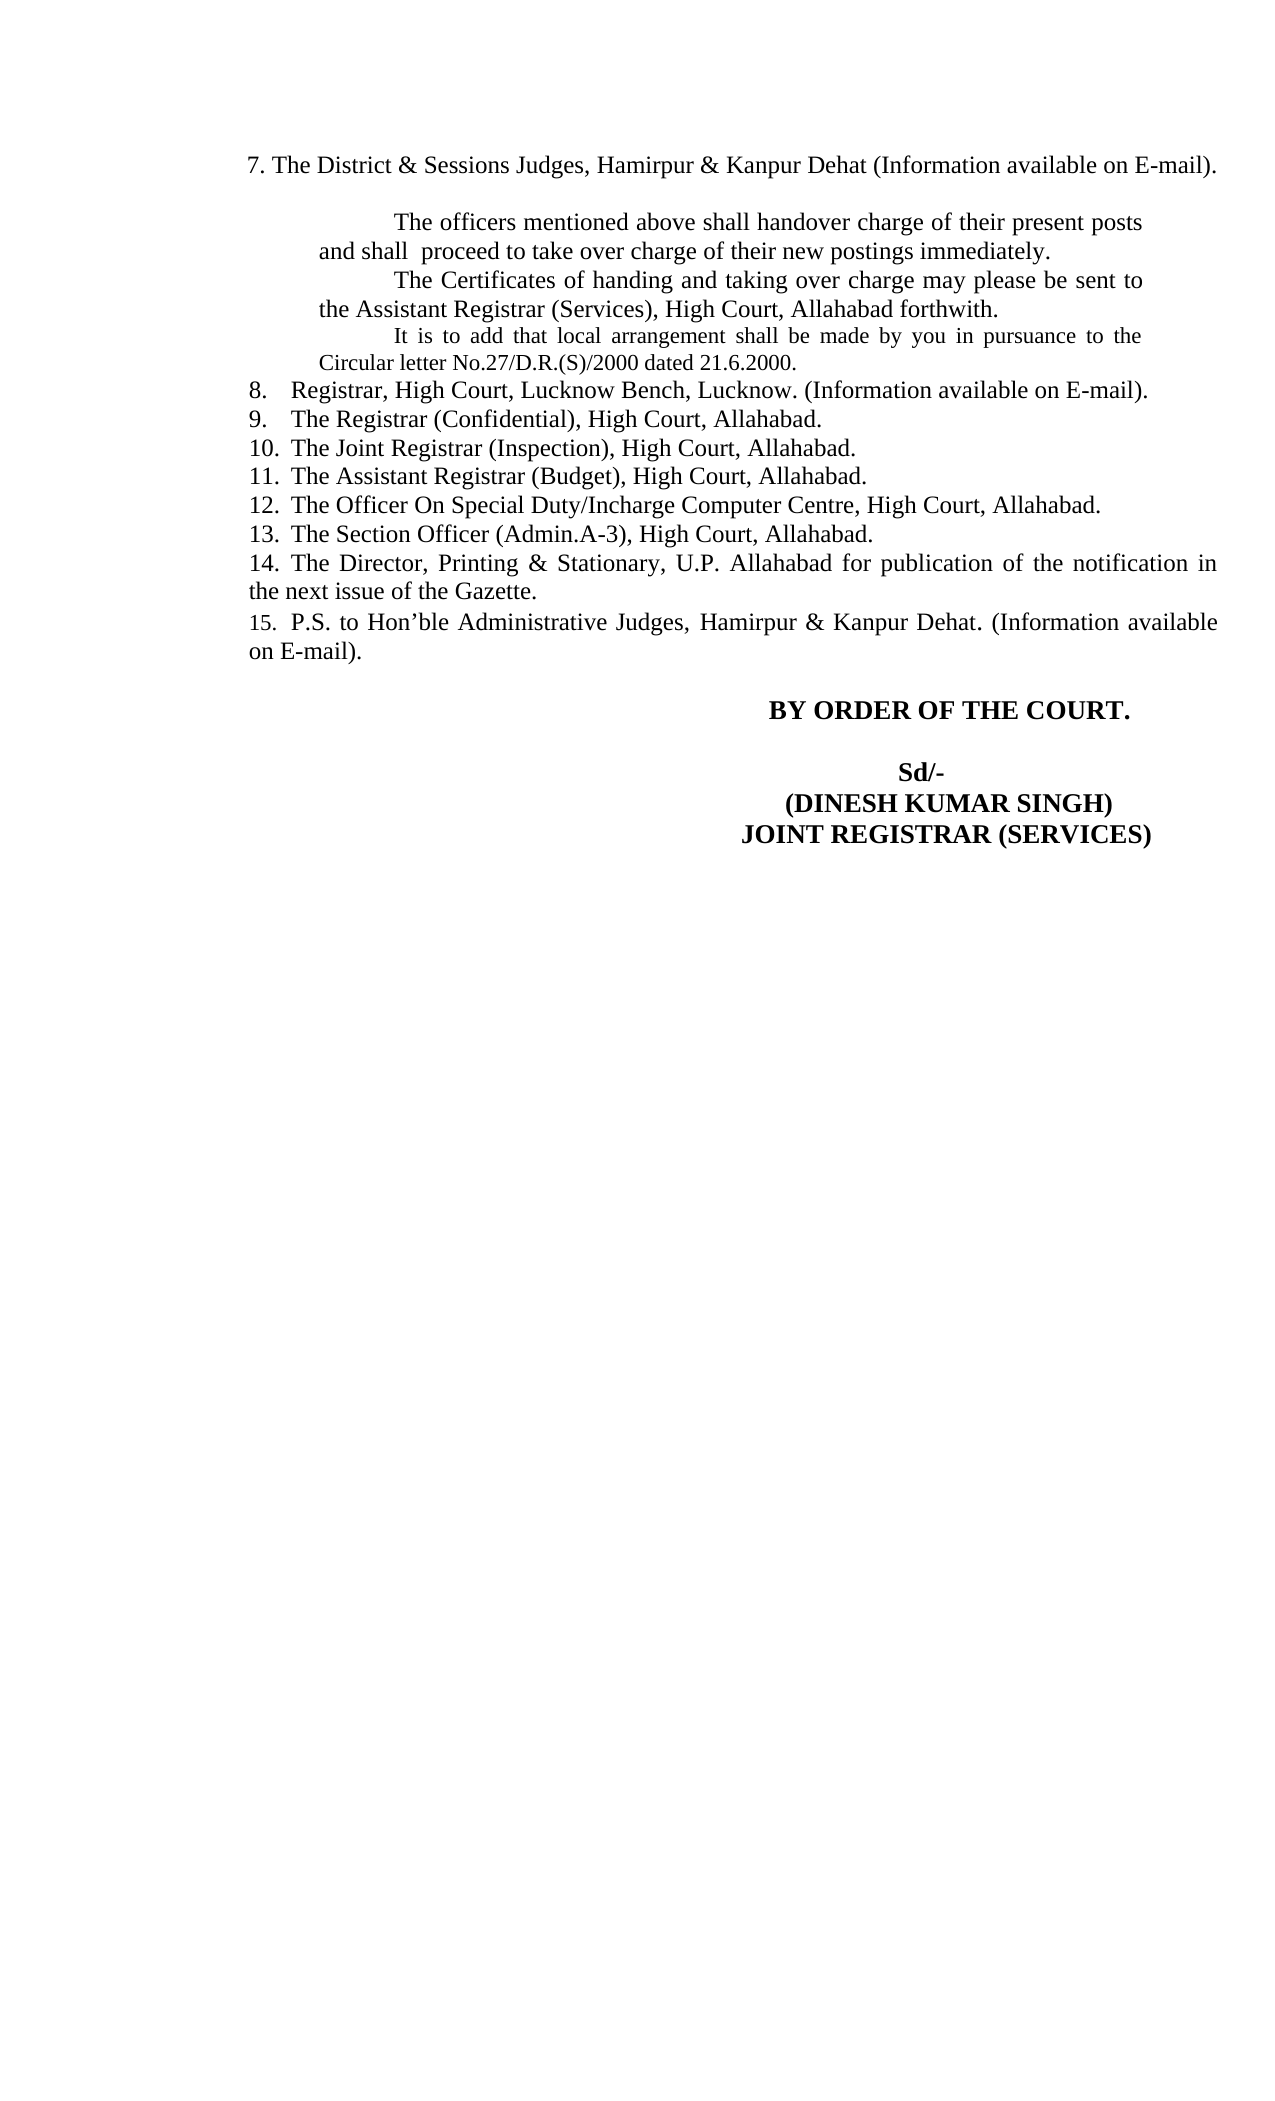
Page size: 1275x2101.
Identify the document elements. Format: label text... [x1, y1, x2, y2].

text The Certificates of handing and taking over charge may please be sent to the Assistant Registrar (Services), High Court, Allahabad forthwith. [319, 265, 1144, 322]
list The Section Officer (Admin.A-3), High Court, Allahabad. [248, 519, 1218, 548]
list The Joint Registrar (Inspection), High Court, Allahabad. [248, 433, 1218, 461]
list The Director, Printing & Stationary, U.P. Allahabad for publication of the notification in the next issue of the Gazette. [248, 548, 1218, 605]
text (DINESH KUMAR SINGH) [244, 787, 1218, 818]
text Sd/- [244, 756, 1218, 787]
list The Assistant Registrar (Budget), High Court, Allahabad. [248, 461, 1218, 490]
text It is to add that local arrangement shall be made by you in pursuance to the Circular letter No.27/D.R.(S)/2000 dated 21.6.2000. [319, 322, 1144, 375]
text The officers mentioned above shall handover charge of their present posts and shall proceed to take over charge of their new postings immediately. [319, 207, 1144, 265]
list The Officer On Special Duty/Incharge Computer Centre, High Court, Allahabad. [248, 490, 1218, 519]
text 7. The District & Sessions Judges, Hamirpur & Kanpur Dehat (Information available on E-mail). [247, 150, 1218, 179]
list P.S. to Hon’ble Administrative Judges, Hamirpur & Kanpur Dehat. (Information available on E-mail). [248, 605, 1218, 665]
text JOINT REGISTRAR (SERVICES) [244, 818, 1218, 849]
list The Registrar (Confidential), High Court, Allahabad. [248, 404, 1218, 433]
list Registrar, High Court, Lucknow Bench, Lucknow. (Information available on E-mail). [248, 375, 1218, 404]
text BY ORDER OF THE COURT. [694, 694, 1218, 725]
